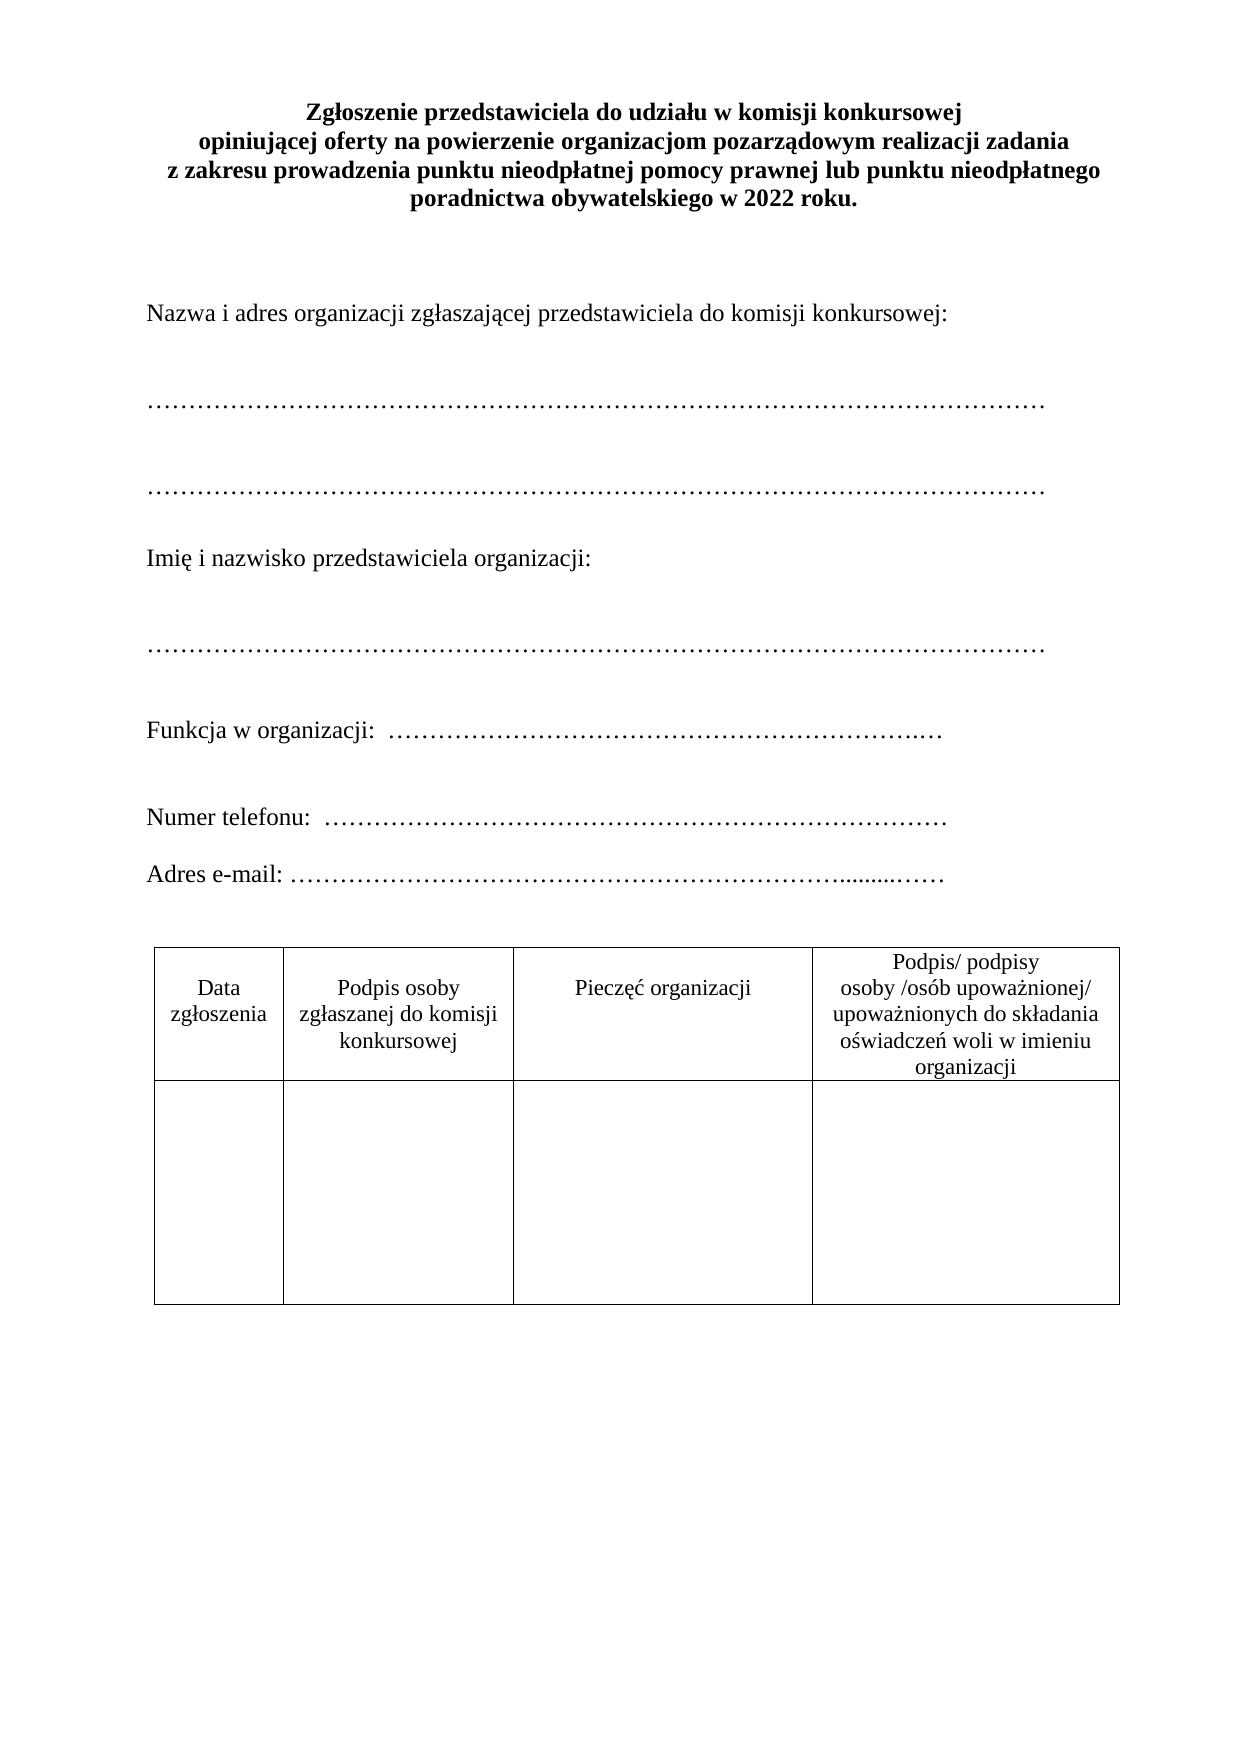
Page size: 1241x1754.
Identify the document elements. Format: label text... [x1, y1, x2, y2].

text Numer telefonu: ………………………………………………………………… [146, 802, 1121, 830]
table_header Podpis/ podpisy osoby /osób upoważnionej/ upoważnionych do składania oświadczeń woli w imieniu organizacji [813, 948, 1119, 1079]
table_header Pieczęć organizacji [514, 948, 812, 1079]
text Zgłoszenie przedstawiciela do udziału w komisji konkursowej [146, 97, 1121, 126]
table_cell [155, 1081, 283, 1304]
text ……………………………………………………………………………………………… [146, 385, 1121, 413]
text Funkcja w organizacji: ……………………………………………………….… [146, 715, 1121, 744]
table_cell [813, 1081, 1119, 1304]
table_cell [284, 1081, 513, 1304]
text poradnictwa obywatelskiego w 2022 roku. [146, 183, 1121, 212]
table_cell [514, 1081, 812, 1304]
text ……………………………………………………………………………………………… [146, 471, 1121, 500]
text Nazwa i adres organizacji zgłaszającej przedstawiciela do komisji konkursowej: [146, 298, 1121, 327]
text opiniującej oferty na powierzenie organizacjom pozarządowym realizacji zadania [146, 126, 1121, 155]
text Imię i nazwisko przedstawiciela organizacji: [146, 543, 1121, 572]
text ……………………………………………………………………………………………… [146, 629, 1121, 658]
table_header Podpis osoby zgłaszanej do komisji konkursowej [284, 948, 513, 1079]
text z zakresu prowadzenia punktu nieodpłatnej pomocy prawnej lub punktu nieodpłatnego [146, 155, 1121, 183]
text Adres e-mail: ………………………………………………………….........…… [146, 859, 1121, 888]
table_header Data zgłoszenia [155, 948, 283, 1079]
